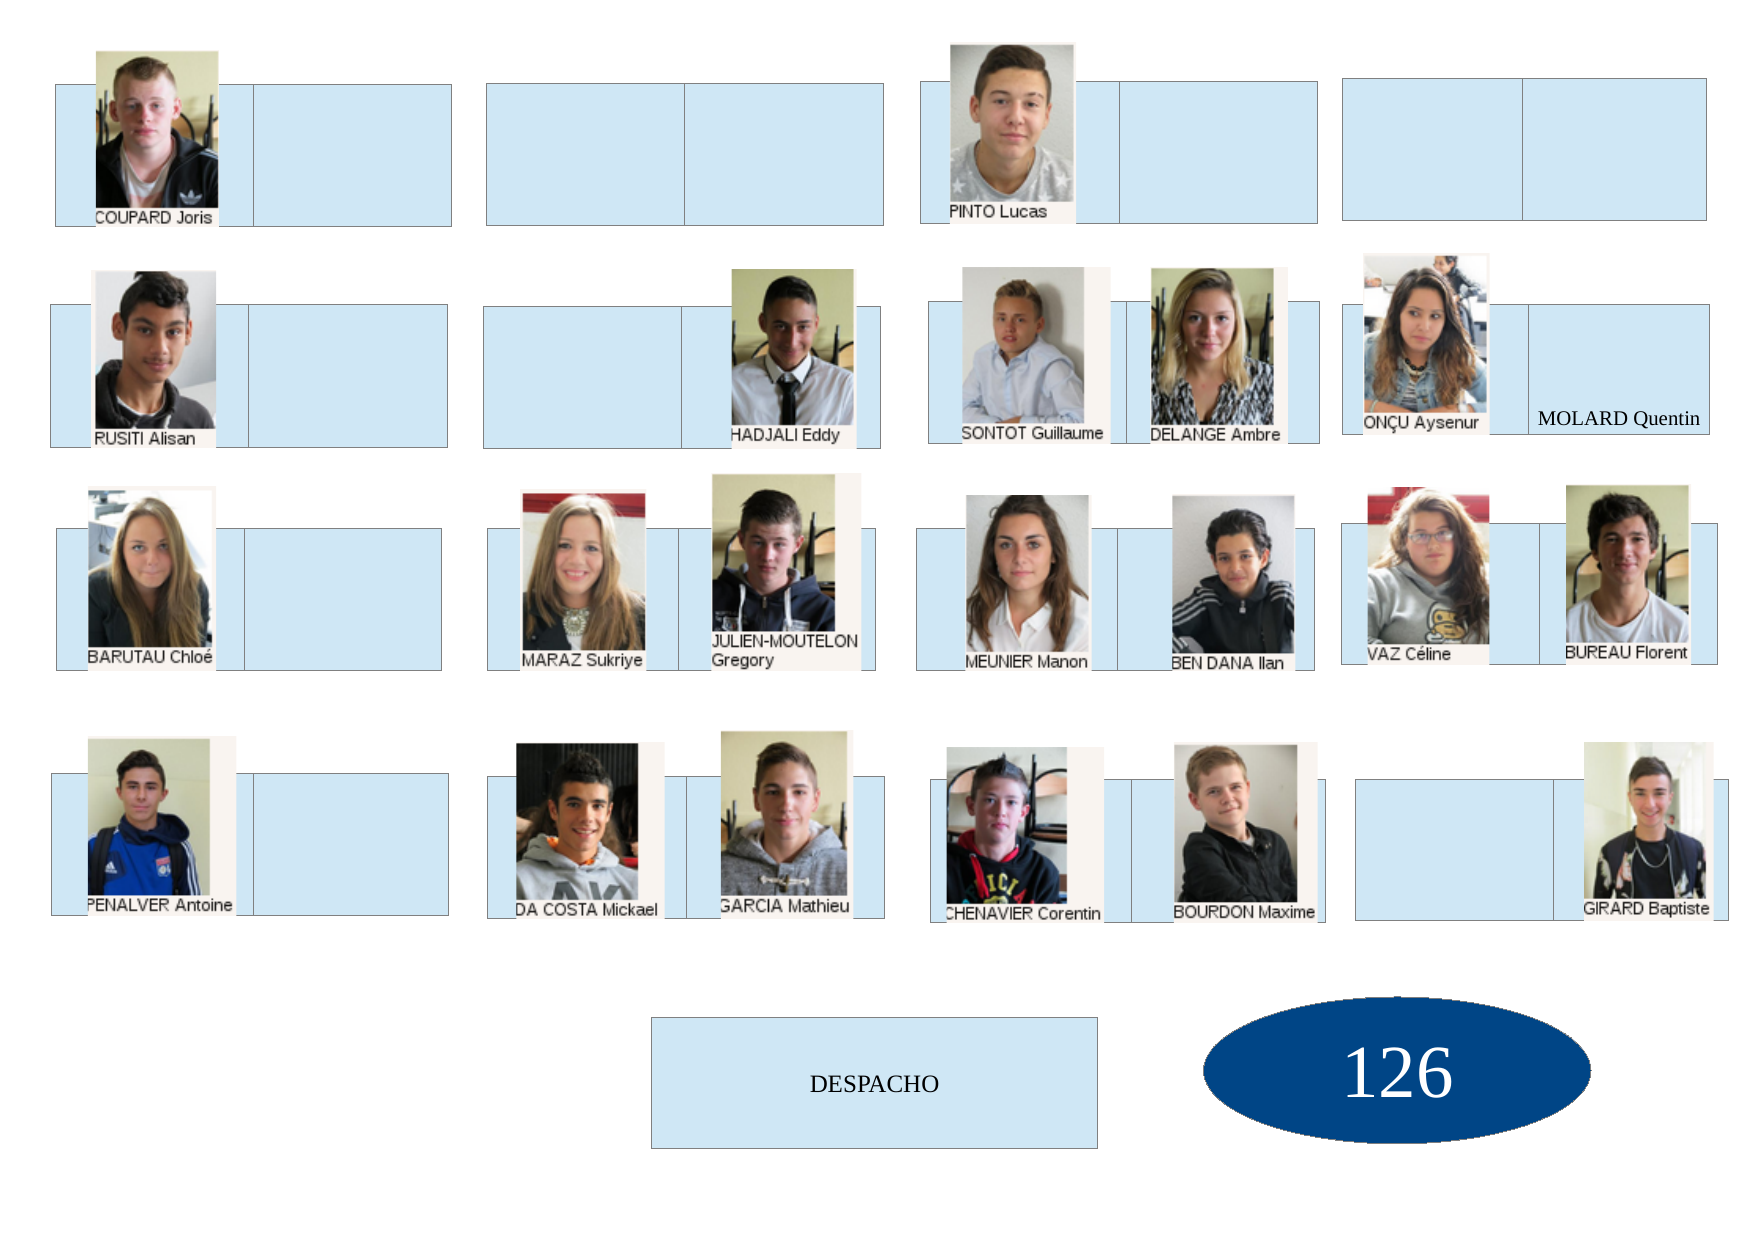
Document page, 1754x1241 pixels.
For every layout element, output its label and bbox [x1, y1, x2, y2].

picture [95, 50, 219, 227]
picture [516, 742, 665, 919]
picture [1150, 267, 1288, 444]
picture [520, 489, 647, 671]
picture [1363, 253, 1490, 435]
picture [731, 269, 857, 449]
picture [1566, 484, 1692, 665]
picture [87, 486, 217, 671]
picture [1172, 494, 1296, 671]
picture [1367, 487, 1490, 665]
picture [965, 495, 1092, 671]
picture [720, 730, 854, 919]
picture [87, 736, 237, 916]
picture [1584, 742, 1714, 921]
picture [1173, 742, 1318, 923]
picture [711, 473, 862, 671]
picture [946, 747, 1105, 923]
picture [949, 42, 1077, 224]
picture [91, 270, 217, 448]
picture [962, 267, 1111, 444]
